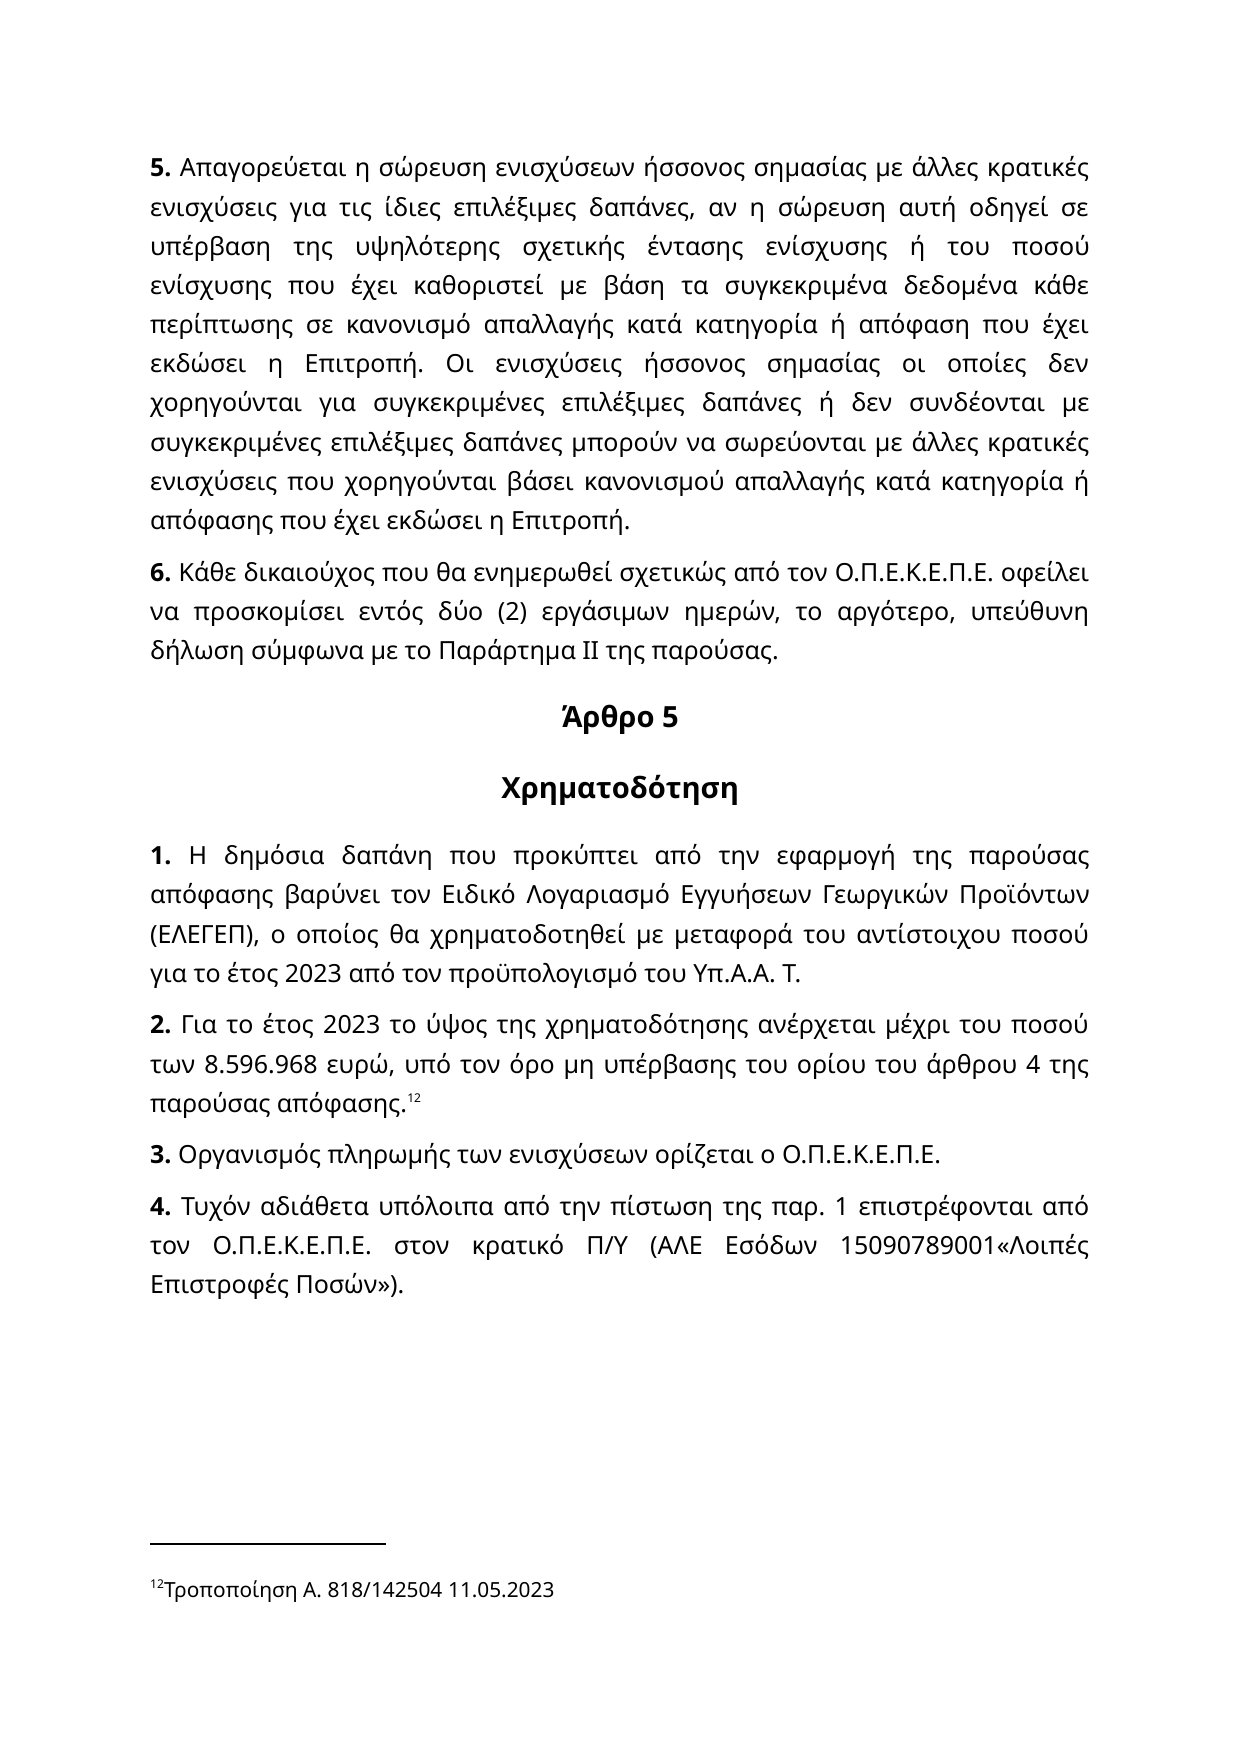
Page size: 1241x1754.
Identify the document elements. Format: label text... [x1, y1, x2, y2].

text 2. Για το έτος 2023 το ύψος της χρηματοδότησης ανέρχεται μέχρι του ποσού των 8.596.968 ευρώ, υπό τον όρο μη υπέρβασης του ορίου του άρθρου 4 της παρούσας απόφασης. [150, 1007, 1090, 1119]
text 1. Η δημόσια δαπάνη που προκύπτει από την εφαρμογή της παρούσας απόφασης βαρύνει τον Ειδικό Λογαριασμό Εγγυήσεων Γεωργικών Προϊόντων (ΕΛΕΓΕΠ), ο οποίος θα χρηματοδοτηθεί με μεταφορά του αντίστοιχου ποσού για το έτος 2023 από τον προϋπολογισμό του Υπ.Α.Α. Τ. [150, 838, 1090, 989]
text 5. Απαγορεύεται η σώρευση ενισχύσεων ήσσονος σημασίας με άλλες κρατικές ενισχύσεις για τις ίδιες επιλέξιμες δαπάνες, αν η σώρευση αυτή οδηγεί σε υπέρβαση της υψηλότερης σχετικής έντασης ενίσχυσης ή του ποσού ενίσχυσης που έχει καθοριστεί με βάση τα συγκεκριμένα δεδομένα κάθε περίπτωσης σε κανονισμό απαλλαγής κατά κατηγορία ή απόφαση που έχει εκδώσει η Επιτροπή. Οι ενισχύσεις ήσσονος σημασίας οι οποίες δεν χορηγούνται για συγκεκριμένες επιλέξιμες δαπάνες ή δεν συνδέονται με συγκεκριμένες επιλέξιμες δαπάνες μπορούν να σωρεύονται με άλλες κρατικές ενισχύσεις που χορηγούνται βάσει κανονισμού απαλλαγής κατά κατηγορία ή απόφασης που έχει εκδώσει η Επιτροπή. [150, 150, 1090, 537]
text 6. Κάθε δικαιούχος που θα ενημερωθεί σχετικώς από τον Ο.Π.Ε.Κ.Ε.Π.Ε. οφείλει να προσκομίσει εντός δύο (2) εργάσιμων ημερών, το αργότερο, υπεύθυνη δήλωση σύμφωνα με το Παράρτημα ΙΙ της παρούσας. [150, 554, 1090, 667]
subtitle Χρηματοδότηση [150, 767, 1090, 807]
text 4. Τυχόν αδιάθετα υπόλοιπα από την πίστωση της παρ. 1 επιστρέφονται από τον Ο.Π.Ε.Κ.Ε.Π.Ε. στον κρατικό Π/Υ (ΑΛΕ Εσόδων 15090789001«Λοιπές Επιστροφές Ποσών»). [150, 1189, 1090, 1301]
text 3. Οργανισμός πληρωμής των ενισχύσεων ορίζεται ο Ο.Π.Ε.Κ.Ε.Π.Ε. [150, 1137, 1090, 1171]
text Τροποποίηση A. 818/142504 11.05.2023 [150, 1576, 1090, 1604]
subtitle Άρθρο 5 [150, 697, 1090, 736]
